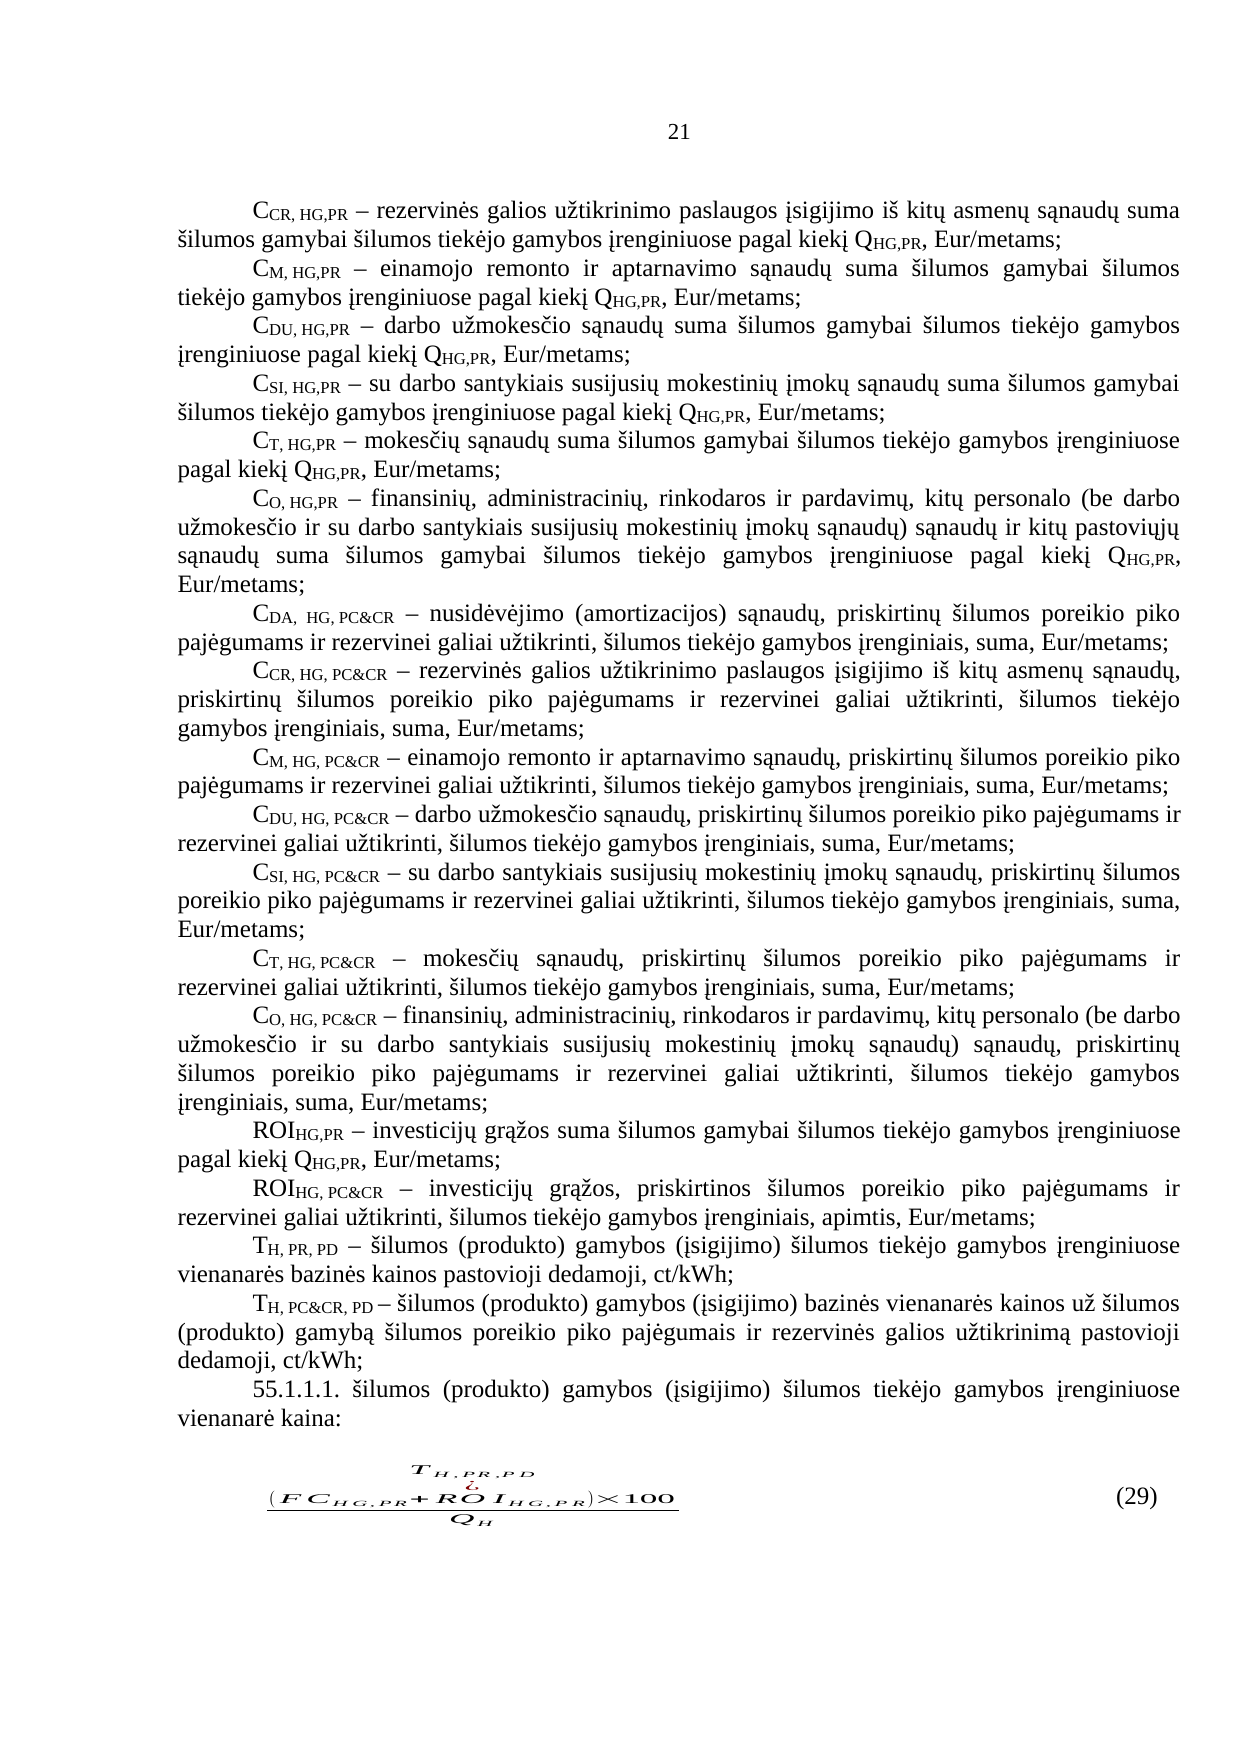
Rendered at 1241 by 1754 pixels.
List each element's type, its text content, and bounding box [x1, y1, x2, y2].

text TH, PC&CR, PD – šilumos (produkto) gamybos (įsigijimo) bazinės vienanarės kainos už šilumos (produkto) gamybą šilumos poreikio piko pajėgumais ir rezervinės galios užtikrinimą pastovioji dedamoji, ct/kWh; [177, 1288, 1181, 1374]
text CT, HG, PC&CR – mokesčių sąnaudų, priskirtinų šilumos poreikio piko pajėgumams ir rezervinei galiai užtikrinti, šilumos tiekėjo gamybos įrenginiais, suma, Eur/metams; [177, 943, 1181, 1001]
text TH, PR, PD – šilumos (produkto) gamybos (įsigijimo) šilumos tiekėjo gamybos įrenginiuose vienanarės bazinės kainos pastovioji dedamoji, ct/kWh; [177, 1231, 1181, 1288]
table_header [177, 1461, 253, 1530]
text ROIHG, PC&CR – investicijų grąžos, priskirtinos šilumos poreikio piko pajėgumams ir rezervinei galiai užtikrinti, šilumos tiekėjo gamybos įrenginiais, apimtis, Eur/metams; [177, 1173, 1181, 1231]
text 55.1.1.1. šilumos (produkto) gamybos (įsigijimo) šilumos tiekėjo gamybos įrenginiuose vienanarė kaina: [177, 1374, 1181, 1432]
table_header (29) [1092, 1461, 1181, 1530]
table_header [253, 1461, 1092, 1530]
text ROIHG,PR – investicijų grąžos suma šilumos gamybai šilumos tiekėjo gamybos įrenginiuose pagal kiekį QHG,PR, Eur/metams; [177, 1116, 1181, 1173]
text CDU, HG, PC&CR – darbo užmokesčio sąnaudų, priskirtinų šilumos poreikio piko pajėgumams ir rezervinei galiai užtikrinti, šilumos tiekėjo gamybos įrenginiais, suma, Eur/metams; [177, 799, 1181, 857]
text CO, HG,PR – finansinių, administracinių, rinkodaros ir pardavimų, kitų personalo (be darbo užmokesčio ir su darbo santykiais susijusių mokestinių įmokų sąnaudų) sąnaudų ir kitų pastoviųjų sąnaudų suma šilumos gamybai šilumos tiekėjo gamybos įrenginiuose pagal kiekį QHG,PR, Eur/metams; [177, 483, 1181, 598]
text CO, HG, PC&CR – finansinių, administracinių, rinkodaros ir pardavimų, kitų personalo (be darbo užmokesčio ir su darbo santykiais susijusių mokestinių įmokų sąnaudų) sąnaudų, priskirtinų šilumos poreikio piko pajėgumams ir rezervinei galiai užtikrinti, šilumos tiekėjo gamybos įrenginiais, suma, Eur/metams; [177, 1001, 1181, 1116]
text CCR, HG, PC&CR – rezervinės galios užtikrinimo paslaugos įsigijimo iš kitų asmenų sąnaudų, priskirtinų šilumos poreikio piko pajėgumams ir rezervinei galiai užtikrinti, šilumos tiekėjo gamybos įrenginiais, suma, Eur/metams; [177, 656, 1181, 742]
text CDU, HG,PR – darbo užmokesčio sąnaudų suma šilumos gamybai šilumos tiekėjo gamybos įrenginiuose pagal kiekį QHG,PR, Eur/metams; [177, 311, 1181, 368]
text CDA, HG, PC&CR – nusidėvėjimo (amortizacijos) sąnaudų, priskirtinų šilumos poreikio piko pajėgumams ir rezervinei galiai užtikrinti, šilumos tiekėjo gamybos įrenginiais, suma, Eur/metams; [177, 598, 1181, 656]
text CT, HG,PR – mokesčių sąnaudų suma šilumos gamybai šilumos tiekėjo gamybos įrenginiuose pagal kiekį QHG,PR, Eur/metams; [177, 426, 1181, 483]
text CSI, HG,PR – su darbo santykiais susijusių mokestinių įmokų sąnaudų suma šilumos gamybai šilumos tiekėjo gamybos įrenginiuose pagal kiekį QHG,PR, Eur/metams; [177, 368, 1181, 426]
text CCR, HG,PR – rezervinės galios užtikrinimo paslaugos įsigijimo iš kitų asmenų sąnaudų suma šilumos gamybai šilumos tiekėjo gamybos įrenginiuose pagal kiekį QHG,PR, Eur/metams; [177, 196, 1181, 253]
text CM, HG,PR – einamojo remonto ir aptarnavimo sąnaudų suma šilumos gamybai šilumos tiekėjo gamybos įrenginiuose pagal kiekį QHG,PR, Eur/metams; [177, 253, 1181, 311]
text CM, HG, PC&CR – einamojo remonto ir aptarnavimo sąnaudų, priskirtinų šilumos poreikio piko pajėgumams ir rezervinei galiai užtikrinti, šilumos tiekėjo gamybos įrenginiais, suma, Eur/metams; [177, 742, 1181, 799]
text CSI, HG, PC&CR – su darbo santykiais susijusių mokestinių įmokų sąnaudų, priskirtinų šilumos poreikio piko pajėgumams ir rezervinei galiai užtikrinti, šilumos tiekėjo gamybos įrenginiais, suma, Eur/metams; [177, 857, 1181, 943]
